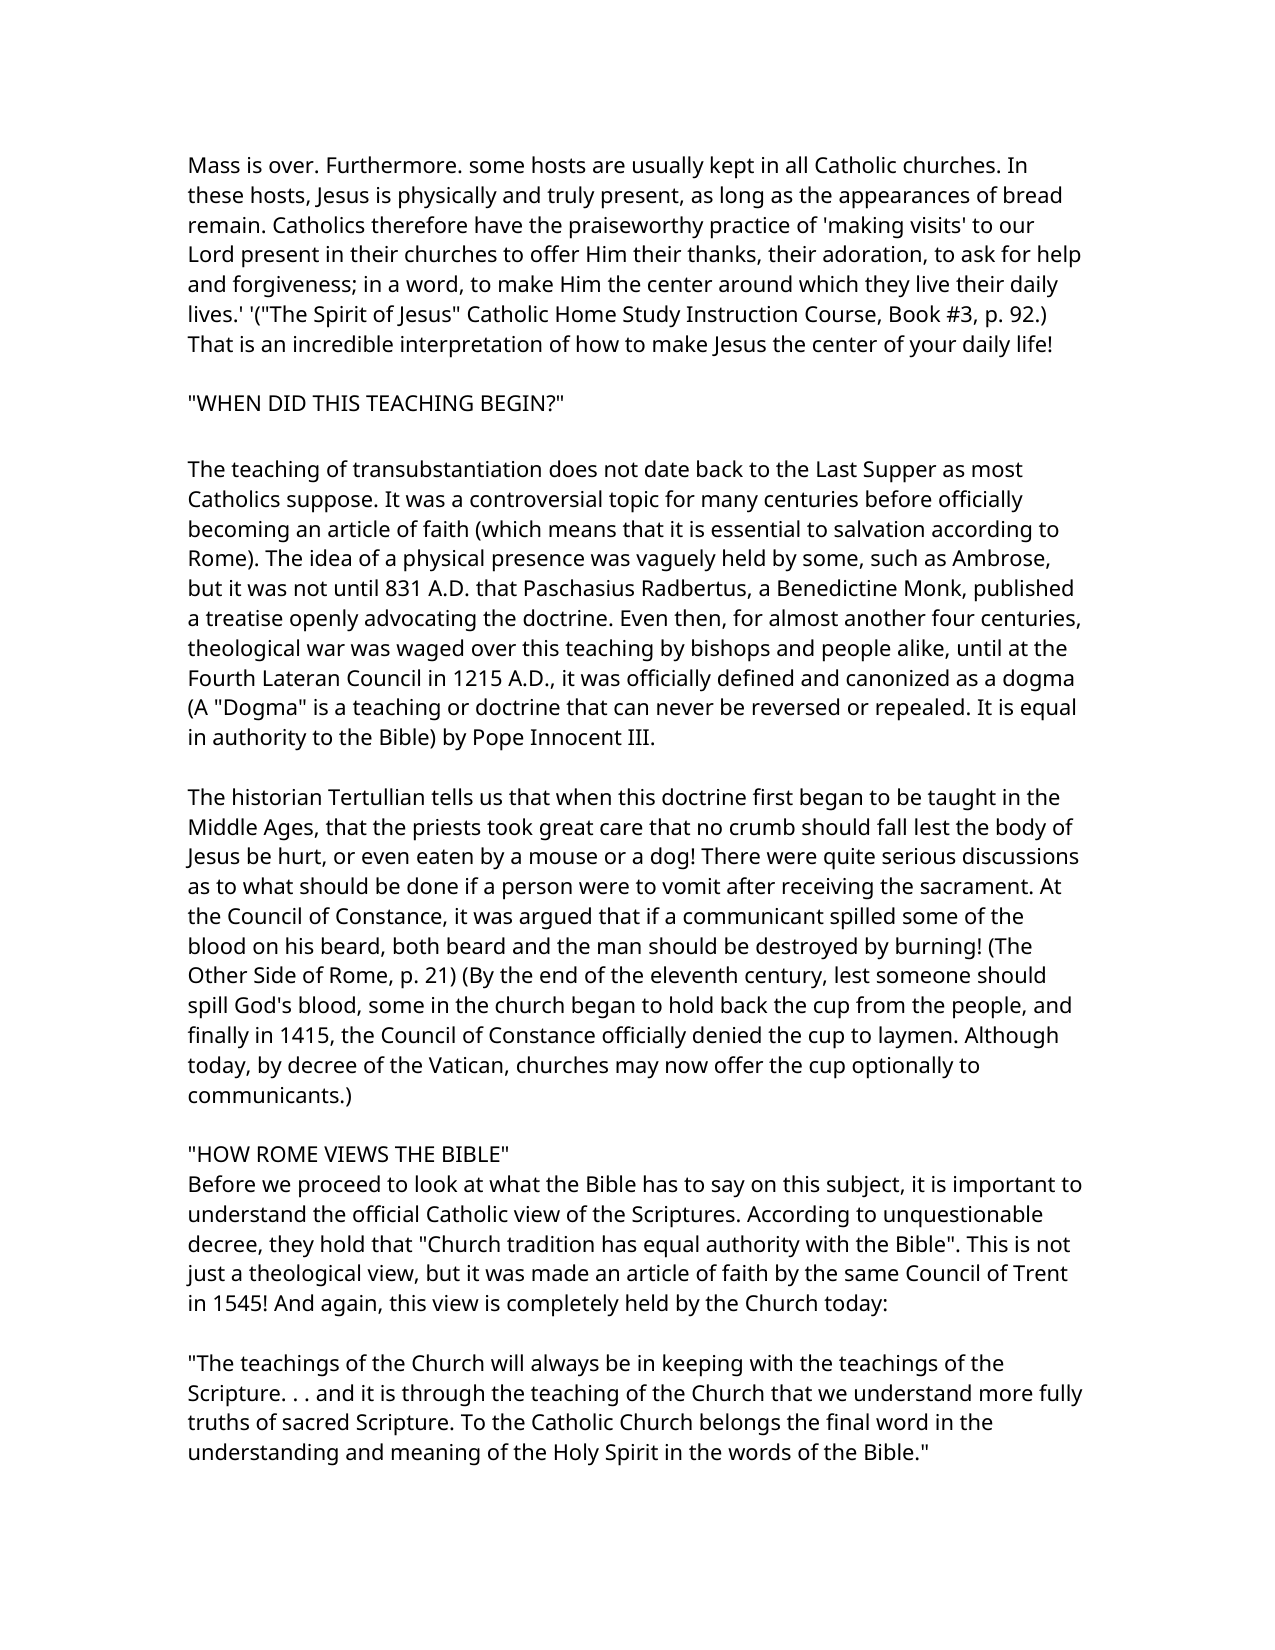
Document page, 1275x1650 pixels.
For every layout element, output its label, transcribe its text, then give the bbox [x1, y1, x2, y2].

text The teaching of transubstantiation does not date back to the Last Supper as most Catholics suppose. It was a controversial topic for many centuries before officially becoming an article of faith (which means that it is essential to salvation according to Rome). The idea of a physical presence was vaguely held by some, such as Ambrose, but it was not until 831 A.D. that Paschasius Radbertus, a Benedictine Monk, published a treatise openly advocating the doctrine. Even then, for almost another four centuries, theological war was waged over this teaching by bishops and people alike, until at the Fourth Lateran Council in 1215 A.D., it was officially defined and canonized as a dogma (A "Dogma" is a teaching or doctrine that can never be reversed or repealed. It is equal in authority to the Bible) by Pope Innocent III. The historian Tertullian tells us that when this doctrine first began to be taught in the Middle Ages, that the priests took great care that no crumb should fall lest the body of Jesus be hurt, or even eaten by a mouse or a dog! There were quite serious discussions as to what should be done if a person were to vomit after receiving the sacrament. At the Council of Constance, it was argued that if a communicant spilled some of the blood on his beard, both beard and the man should be destroyed by burning! (The Other Side of Rome, p. 21) (By the end of the eleventh century, lest someone should spill God's blood, some in the church began to hold back the cup from the people, and finally in 1415, the Council of Constance officially denied the cup to laymen. Although today, by decree of the Vatican, churches may now offer the cup optionally to communicants.) "HOW ROME VIEWS THE BIBLE" Before we proceed to look at what the Bible has to say on this subject, it is important to understand the official Catholic view of the Scriptures. According to unquestionable decree, they hold that "Church tradition has equal authority with the Bible". This is not just a theological view, but it was made an article of faith by the same Council of Trent in 1545! And again, this view is completely held by the Church today: "The teachings of the Church will always be in keeping with the teachings of the Scripture. . . and it is through the teaching of the Church that we understand more fully truths of sacred Scripture. To the Catholic Church belongs the final word in the understanding and meaning of the Holy Spirit in the words of the Bible." [187, 454, 1087, 1497]
text Mass is over. Furthermore. some hosts are usually kept in all Catholic churches. In these hosts, Jesus is physically and truly present, as long as the appearances of bread remain. Catholics therefore have the praiseworthy practice of 'making visits' to our Lord present in their churches to offer Him their thanks, their adoration, to ask for help and forgiveness; in a word, to make Him the center around which they live their daily lives.' '("The Spirit of Jesus" Catholic Home Study Instruction Course, Book #3, p. 92.) That is an incredible interpretation of how to make Jesus the center of your daily life! "WHEN DID THIS TEACHING BEGIN?" [187, 150, 1087, 448]
